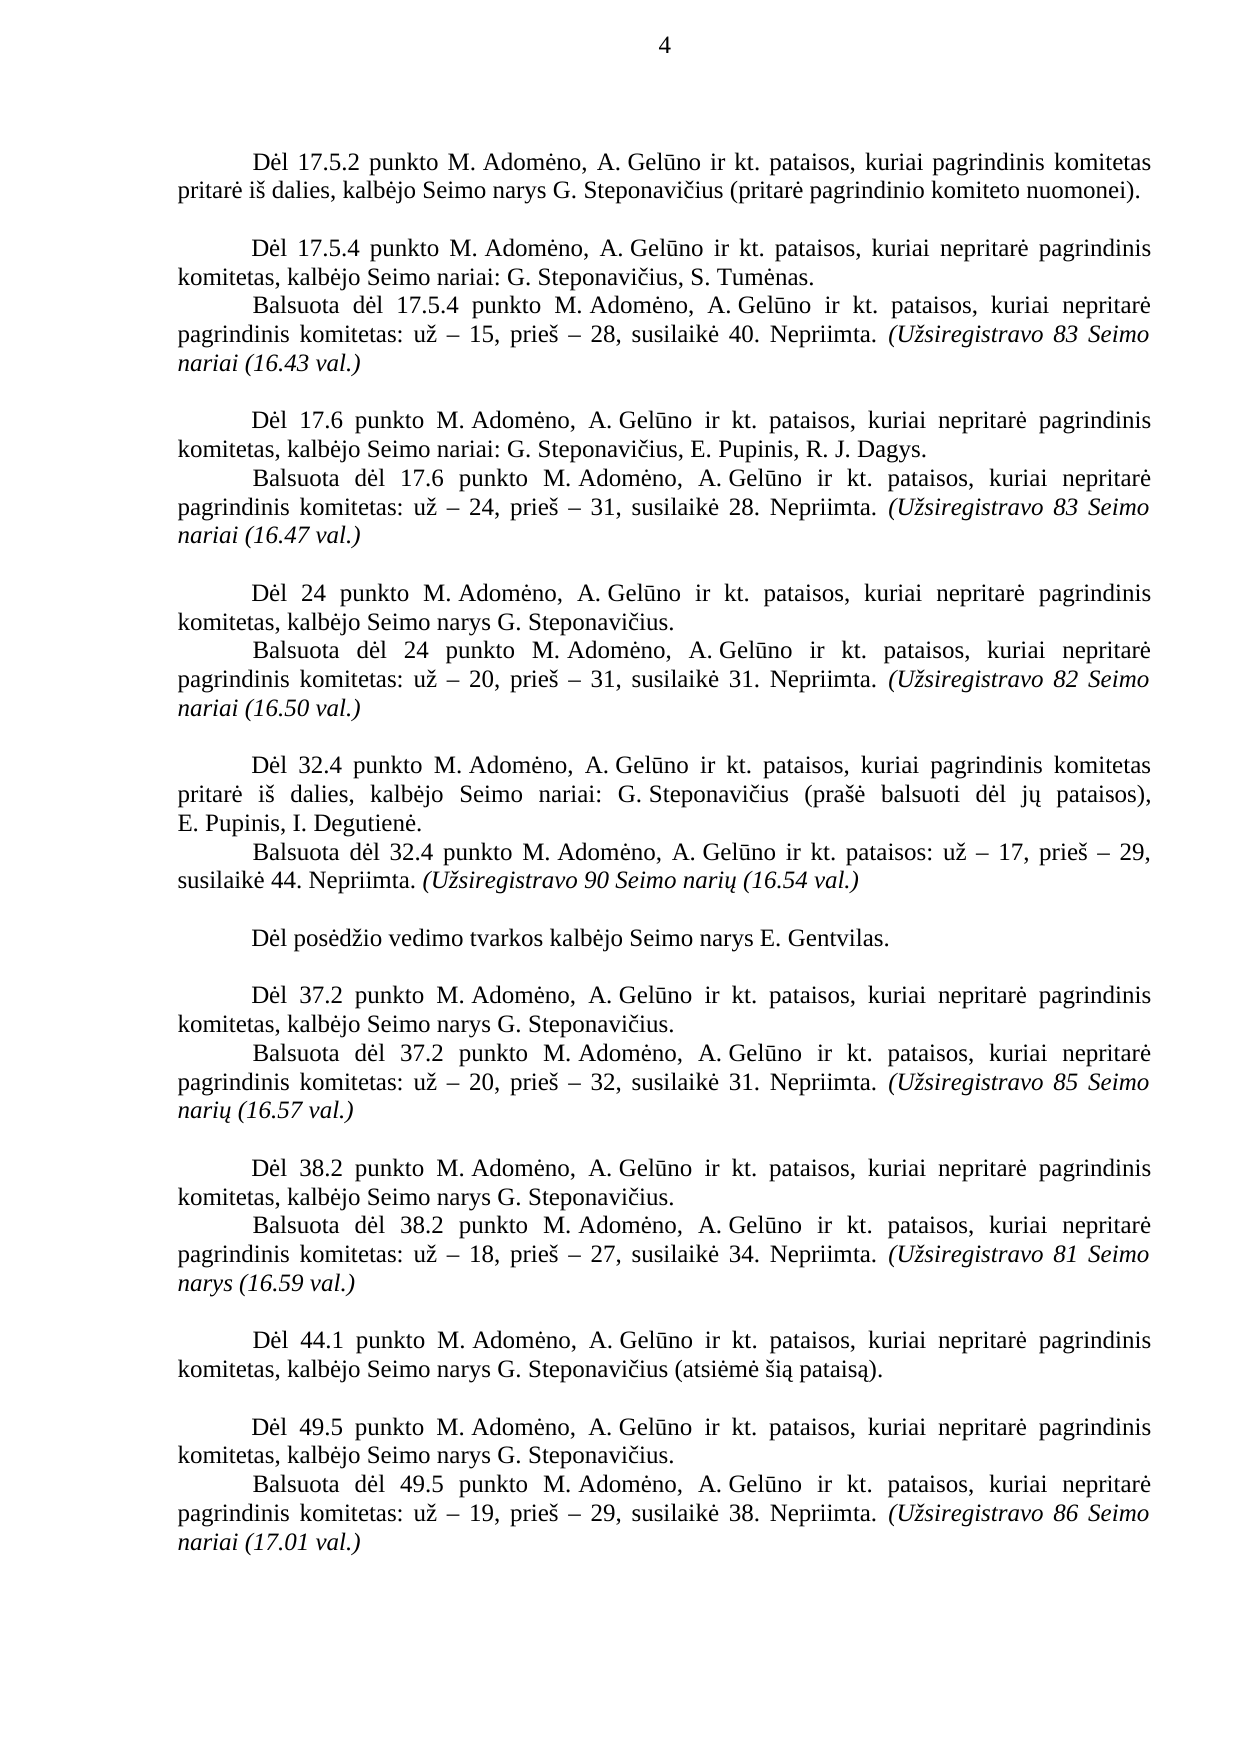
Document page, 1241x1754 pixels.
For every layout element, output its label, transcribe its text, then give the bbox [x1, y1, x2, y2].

text Balsuota dėl 32.4 punkto M. Adomėno, A. Gelūno ir kt. pataisos: už – 17, prieš – 29, susilaikė 44. Nepriimta. (Užsiregistravo 90 Seimo narių (16.54 val.) [177, 837, 1152, 894]
text Dėl 24 punkto M. Adomėno, A. Gelūno ir kt. pataisos, kuriai nepritarė pagrindinis komitetas, kalbėjo Seimo narys G. Steponavičius. [177, 578, 1152, 636]
text Dėl posėdžio vedimo tvarkos kalbėjo Seimo narys E. Gentvilas. [177, 923, 1152, 952]
text Dėl 38.2 punkto M. Adomėno, A. Gelūno ir kt. pataisos, kuriai nepritarė pagrindinis komitetas, kalbėjo Seimo narys G. Steponavičius. [177, 1153, 1152, 1211]
text Dėl 17.5.4 punkto M. Adomėno, A. Gelūno ir kt. pataisos, kuriai nepritarė pagrindinis komitetas, kalbėjo Seimo nariai: G. Steponavičius, S. Tumėnas. [177, 233, 1152, 291]
text Balsuota dėl 17.5.4 punkto M. Adomėno, A. Gelūno ir kt. pataisos, kuriai nepritarė pagrindinis komitetas: už – 15, prieš – 28, susilaikė 40. Nepriimta. (Užsiregistravo 83 Seimo nariai (16.43 val.) [177, 291, 1152, 377]
text Balsuota dėl 37.2 punkto M. Adomėno, A. Gelūno ir kt. pataisos, kuriai nepritarė pagrindinis komitetas: už – 20, prieš – 32, susilaikė 31. Nepriimta. (Užsiregistravo 85 Seimo narių (16.57 val.) [177, 1038, 1152, 1124]
text Dėl 49.5 punkto M. Adomėno, A. Gelūno ir kt. pataisos, kuriai nepritarė pagrindinis komitetas, kalbėjo Seimo narys G. Steponavičius. [177, 1412, 1152, 1469]
text Dėl 17.6 punkto M. Adomėno, A. Gelūno ir kt. pataisos, kuriai nepritarė pagrindinis komitetas, kalbėjo Seimo nariai: G. Steponavičius, E. Pupinis, R. J. Dagys. [177, 406, 1152, 463]
text Dėl 37.2 punkto M. Adomėno, A. Gelūno ir kt. pataisos, kuriai nepritarė pagrindinis komitetas, kalbėjo Seimo narys G. Steponavičius. [177, 981, 1152, 1038]
text Balsuota dėl 17.6 punkto M. Adomėno, A. Gelūno ir kt. pataisos, kuriai nepritarė pagrindinis komitetas: už – 24, prieš – 31, susilaikė 28. Nepriimta. (Užsiregistravo 83 Seimo nariai (16.47 val.) [177, 463, 1152, 549]
text Dėl 17.5.2 punkto M. Adomėno, A. Gelūno ir kt. pataisos, kuriai pagrindinis komitetas pritarė iš dalies, kalbėjo Seimo narys G. Steponavičius (pritarė pagrindinio komiteto nuomonei). [177, 147, 1152, 204]
text Dėl 44.1 punkto M. Adomėno, A. Gelūno ir kt. pataisos, kuriai nepritarė pagrindinis komitetas, kalbėjo Seimo narys G. Steponavičius (atsiėmė šią pataisą). [177, 1326, 1152, 1383]
text Dėl 32.4 punkto M. Adomėno, A. Gelūno ir kt. pataisos, kuriai pagrindinis komitetas pritarė iš dalies, kalbėjo Seimo nariai: G. Steponavičius (prašė balsuoti dėl jų pataisos), E. Pupinis, I. Degutienė. [177, 751, 1152, 837]
text Balsuota dėl 49.5 punkto M. Adomėno, A. Gelūno ir kt. pataisos, kuriai nepritarė pagrindinis komitetas: už – 19, prieš – 29, susilaikė 38. Nepriimta. (Užsiregistravo 86 Seimo nariai (17.01 val.) [177, 1469, 1152, 1556]
text Balsuota dėl 24 punkto M. Adomėno, A. Gelūno ir kt. pataisos, kuriai nepritarė pagrindinis komitetas: už – 20, prieš – 31, susilaikė 31. Nepriimta. (Užsiregistravo 82 Seimo nariai (16.50 val.) [177, 636, 1152, 722]
text Balsuota dėl 38.2 punkto M. Adomėno, A. Gelūno ir kt. pataisos, kuriai nepritarė pagrindinis komitetas: už – 18, prieš – 27, susilaikė 34. Nepriimta. (Užsiregistravo 81 Seimo narys (16.59 val.) [177, 1211, 1152, 1297]
